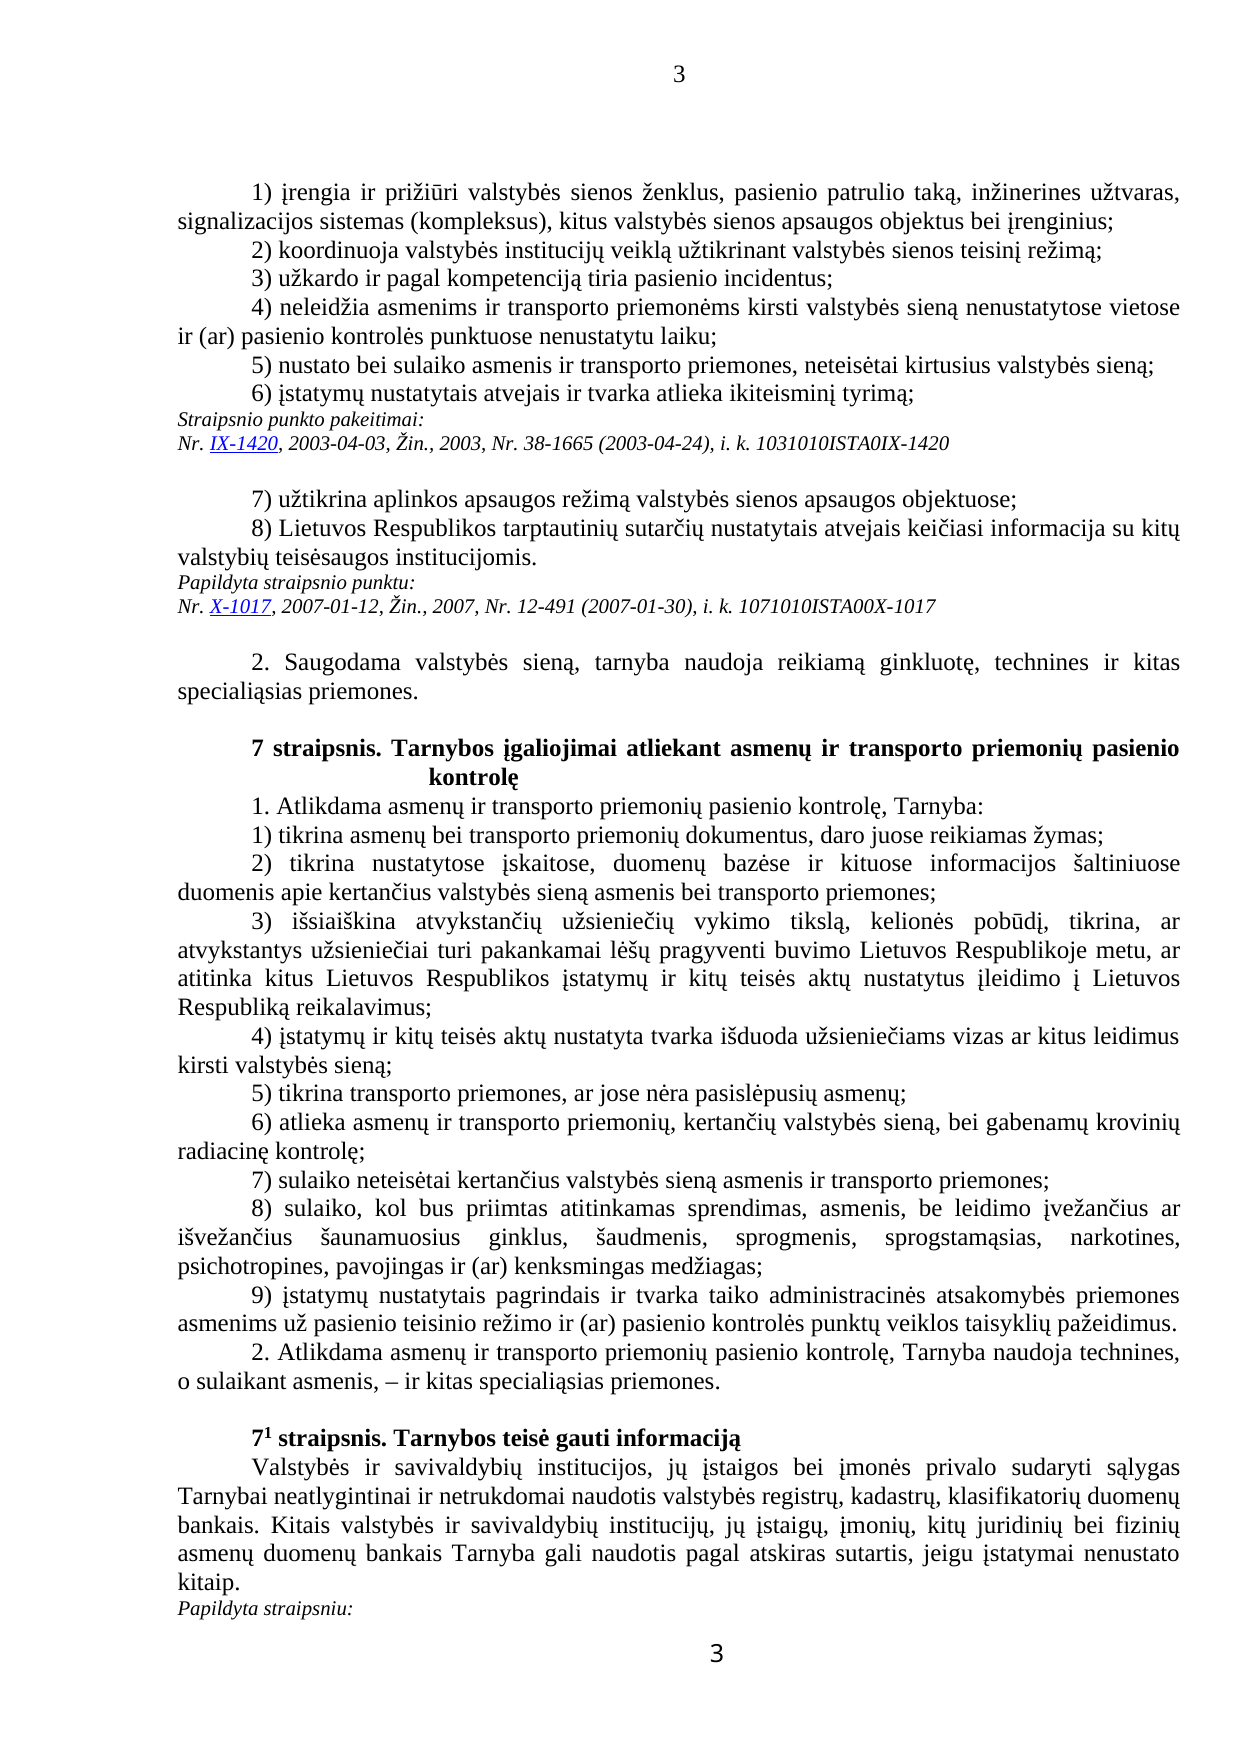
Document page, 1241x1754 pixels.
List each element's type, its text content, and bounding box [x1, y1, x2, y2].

text 4) neleidžia asmenims ir transporto priemonėms kirsti valstybės sieną nenustatytose vietose ir (ar) pasienio kontrolės punktuose nenustatytu laiku; [177, 292, 1181, 350]
text 1) įrengia ir prižiūri valstybės sienos ženklus, pasienio patrulio taką, inžinerines užtvaras, signalizacijos sistemas (kompleksus), kitus valstybės sienos apsaugos objektus bei įrenginius; [177, 177, 1181, 235]
text 7) sulaiko neteisėtai kertančius valstybės sieną asmenis ir transporto priemones; [177, 1165, 1181, 1193]
text Nr. X-1017, 2007-01-12, Žin., 2007, Nr. 12-491 (2007-01-30), i. k. 1071010ISTA00X-1017 [177, 594, 1181, 618]
text 1. Atlikdama asmenų ir transporto priemonių pasienio kontrolę, Tarnyba: [177, 791, 1181, 820]
text 1) tikrina asmenų bei transporto priemonių dokumentus, daro juose reikiamas žymas; [177, 820, 1181, 848]
text Papildyta straipsniu: [177, 1596, 1181, 1620]
text 6) atlieka asmenų ir transporto priemonių, kertančių valstybės sieną, bei gabenamų krovinių radiacinę kontrolę; [177, 1107, 1181, 1165]
text 6) įstatymų nustatytais atvejais ir tvarka atlieka ikiteisminį tyrimą; [177, 378, 1181, 407]
text 7) užtikrina aplinkos apsaugos režimą valstybės sienos apsaugos objektuose; [177, 484, 1181, 513]
text 2. Atlikdama asmenų ir transporto priemonių pasienio kontrolę, Tarnyba naudoja technines, o sulaikant asmenis, – ir kitas specialiąsias priemones. [177, 1337, 1181, 1395]
text 4) įstatymų ir kitų teisės aktų nustatyta tvarka išduoda užsieniečiams vizas ar kitus leidimus kirsti valstybės sieną; [177, 1021, 1181, 1078]
text 71 straipsnis. Tarnybos teisė gauti informaciją [177, 1423, 1181, 1452]
text 3) išsiaiškina atvykstančių užsieniečių vykimo tikslą, kelionės pobūdį, tikrina, ar atvykstantys užsieniečiai turi pakankamai lėšų pragyventi buvimo Lietuvos Respublikoje metu, ar atitinka kitus Lietuvos Respublikos įstatymų ir kitų teisės aktų nustatytus įleidimo į Lietuvos Respubliką reikalavimus; [177, 906, 1181, 1021]
text Straipsnio punkto pakeitimai: [177, 407, 1181, 431]
text Nr. IX-1420, 2003-04-03, Žin., 2003, Nr. 38-1665 (2003-04-24), i. k. 1031010ISTA0IX-1420 [177, 431, 1181, 455]
text Valstybės ir savivaldybių institucijos, jų įstaigos bei įmonės privalo sudaryti sąlygas Tarnybai neatlygintinai ir netrukdomai naudotis valstybės registrų, kadastrų, klasifikatorių duomenų bankais. Kitais valstybės ir savivaldybių institucijų, jų įstaigų, įmonių, kitų juridinių bei fizinių asmenų duomenų bankais Tarnyba gali naudotis pagal atskiras sutartis, jeigu įstatymai nenustato kitaip. [177, 1452, 1181, 1596]
text 3) užkardo ir pagal kompetenciją tiria pasienio incidentus; [177, 263, 1181, 292]
text 5) tikrina transporto priemones, ar jose nėra pasislėpusių asmenų; [177, 1078, 1181, 1107]
text 5) nustato bei sulaiko asmenis ir transporto priemones, neteisėtai kirtusius valstybės sieną; [177, 350, 1181, 378]
text 7 straipsnis. Tarnybos įgaliojimai atliekant asmenų ir transporto priemonių pasienio kontrolę [251, 733, 1181, 791]
text 9) įstatymų nustatytais pagrindais ir tvarka taiko administracinės atsakomybės priemones asmenims už pasienio teisinio režimo ir (ar) pasienio kontrolės punktų veiklos taisyklių pažeidimus. [177, 1280, 1181, 1337]
text 8) Lietuvos Respublikos tarptautinių sutarčių nustatytais atvejais keičiasi informacija su kitų valstybių teisėsaugos institucijomis. [177, 513, 1181, 570]
text Papildyta straipsnio punktu: [177, 570, 1181, 594]
text 2. Saugodama valstybės sieną, tarnyba naudoja reikiamą ginkluotę, technines ir kitas specialiąsias priemones. [177, 647, 1181, 705]
text 2) koordinuoja valstybės institucijų veiklą užtikrinant valstybės sienos teisinį režimą; [177, 235, 1181, 263]
text 8) sulaiko, kol bus priimtas atitinkamas sprendimas, asmenis, be leidimo įvežančius ar išvežančius šaunamuosius ginklus, šaudmenis, sprogmenis, sprogstamąsias, narkotines, psichotropines, pavojingas ir (ar) kenksmingas medžiagas; [177, 1193, 1181, 1280]
text 2) tikrina nustatytose įskaitose, duomenų bazėse ir kituose informacijos šaltiniuose duomenis apie kertančius valstybės sieną asmenis bei transporto priemones; [177, 848, 1181, 906]
